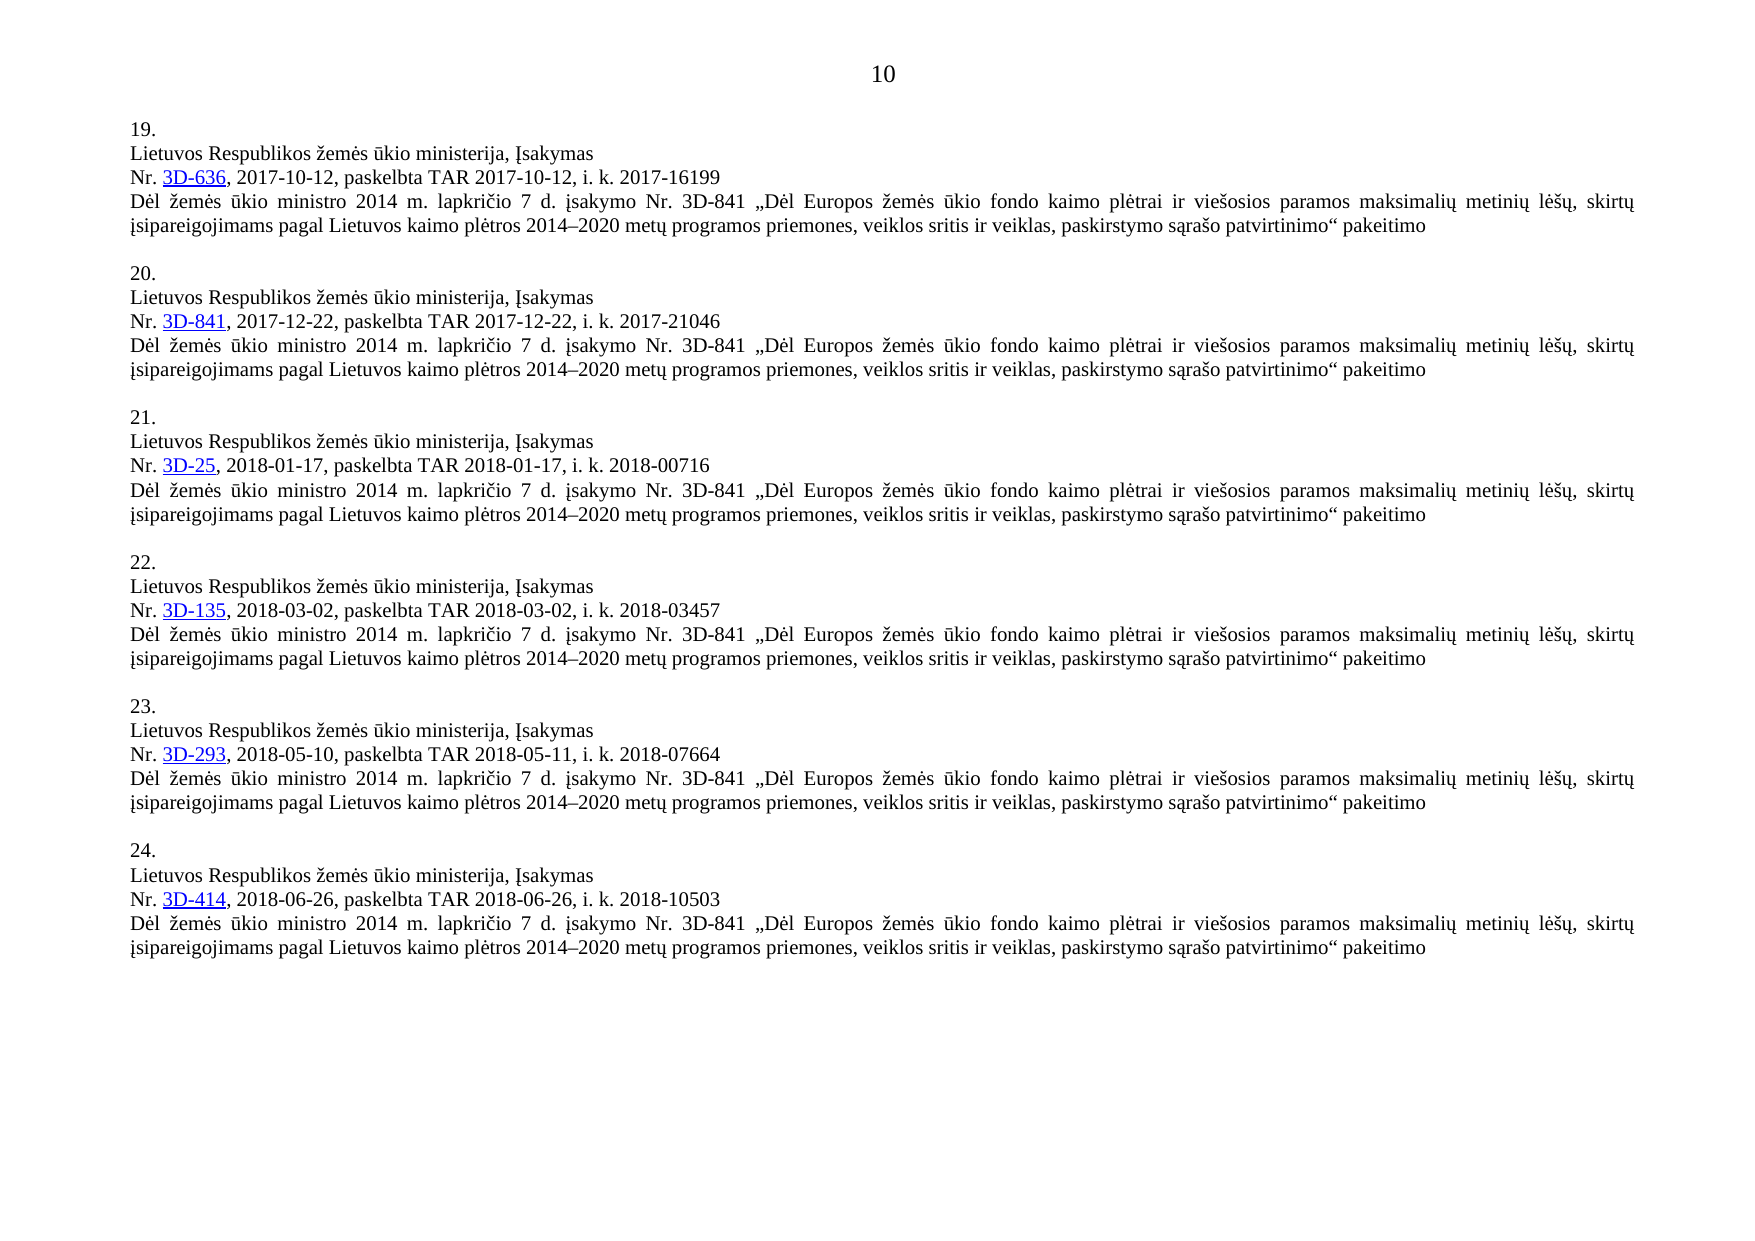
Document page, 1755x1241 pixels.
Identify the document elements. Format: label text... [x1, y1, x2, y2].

text Lietuvos Respublikos žemės ūkio ministerija, Įsakymas [130, 574, 1636, 598]
text Lietuvos Respublikos žemės ūkio ministerija, Įsakymas [130, 141, 1636, 165]
text Dėl žemės ūkio ministro 2014 m. lapkričio 7 d. įsakymo Nr. 3D-841 „Dėl Europos žemės ūkio fondo kaimo plėtrai ir viešosios paramos maksimalių metinių lėšų, skirtų įsipareigojimams pagal Lietuvos kaimo plėtros 2014–2020 metų programos priemones, veiklos sritis ir veiklas, paskirstymo sąrašo patvirtinimo“ pakeitimo [130, 766, 1636, 814]
text Dėl žemės ūkio ministro 2014 m. lapkričio 7 d. įsakymo Nr. 3D-841 „Dėl Europos žemės ūkio fondo kaimo plėtrai ir viešosios paramos maksimalių metinių lėšų, skirtų įsipareigojimams pagal Lietuvos kaimo plėtros 2014–2020 metų programos priemones, veiklos sritis ir veiklas, paskirstymo sąrašo patvirtinimo“ pakeitimo [130, 477, 1636, 526]
text 20. [130, 261, 1636, 285]
text Nr. 3D-135, 2018-03-02, paskelbta TAR 2018-03-02, i. k. 2018-03457 [130, 598, 1636, 622]
text Dėl žemės ūkio ministro 2014 m. lapkričio 7 d. įsakymo Nr. 3D-841 „Dėl Europos žemės ūkio fondo kaimo plėtrai ir viešosios paramos maksimalių metinių lėšų, skirtų įsipareigojimams pagal Lietuvos kaimo plėtros 2014–2020 metų programos priemones, veiklos sritis ir veiklas, paskirstymo sąrašo patvirtinimo“ pakeitimo [130, 333, 1636, 381]
text Lietuvos Respublikos žemės ūkio ministerija, Įsakymas [130, 718, 1636, 742]
text Dėl žemės ūkio ministro 2014 m. lapkričio 7 d. įsakymo Nr. 3D-841 „Dėl Europos žemės ūkio fondo kaimo plėtrai ir viešosios paramos maksimalių metinių lėšų, skirtų įsipareigojimams pagal Lietuvos kaimo plėtros 2014–2020 metų programos priemones, veiklos sritis ir veiklas, paskirstymo sąrašo patvirtinimo“ pakeitimo [130, 911, 1636, 959]
text Dėl žemės ūkio ministro 2014 m. lapkričio 7 d. įsakymo Nr. 3D-841 „Dėl Europos žemės ūkio fondo kaimo plėtrai ir viešosios paramos maksimalių metinių lėšų, skirtų įsipareigojimams pagal Lietuvos kaimo plėtros 2014–2020 metų programos priemones, veiklos sritis ir veiklas, paskirstymo sąrašo patvirtinimo“ pakeitimo [130, 622, 1636, 670]
text Lietuvos Respublikos žemės ūkio ministerija, Įsakymas [130, 429, 1636, 453]
text Nr. 3D-414, 2018-06-26, paskelbta TAR 2018-06-26, i. k. 2018-10503 [130, 887, 1636, 911]
text Nr. 3D-636, 2017-10-12, paskelbta TAR 2017-10-12, i. k. 2017-16199 [130, 165, 1636, 189]
text Nr. 3D-25, 2018-01-17, paskelbta TAR 2018-01-17, i. k. 2018-00716 [130, 453, 1636, 477]
text Dėl žemės ūkio ministro 2014 m. lapkričio 7 d. įsakymo Nr. 3D-841 „Dėl Europos žemės ūkio fondo kaimo plėtrai ir viešosios paramos maksimalių metinių lėšų, skirtų įsipareigojimams pagal Lietuvos kaimo plėtros 2014–2020 metų programos priemones, veiklos sritis ir veiklas, paskirstymo sąrašo patvirtinimo“ pakeitimo [130, 189, 1636, 237]
text Nr. 3D-293, 2018-05-10, paskelbta TAR 2018-05-11, i. k. 2018-07664 [130, 742, 1636, 766]
text 19. [130, 117, 1636, 141]
text Nr. 3D-841, 2017-12-22, paskelbta TAR 2017-12-22, i. k. 2017-21046 [130, 309, 1636, 333]
text 23. [130, 694, 1636, 718]
text 22. [130, 550, 1636, 574]
text Lietuvos Respublikos žemės ūkio ministerija, Įsakymas [130, 862, 1636, 887]
text Lietuvos Respublikos žemės ūkio ministerija, Įsakymas [130, 285, 1636, 309]
text 24. [130, 838, 1636, 862]
text 21. [130, 405, 1636, 429]
